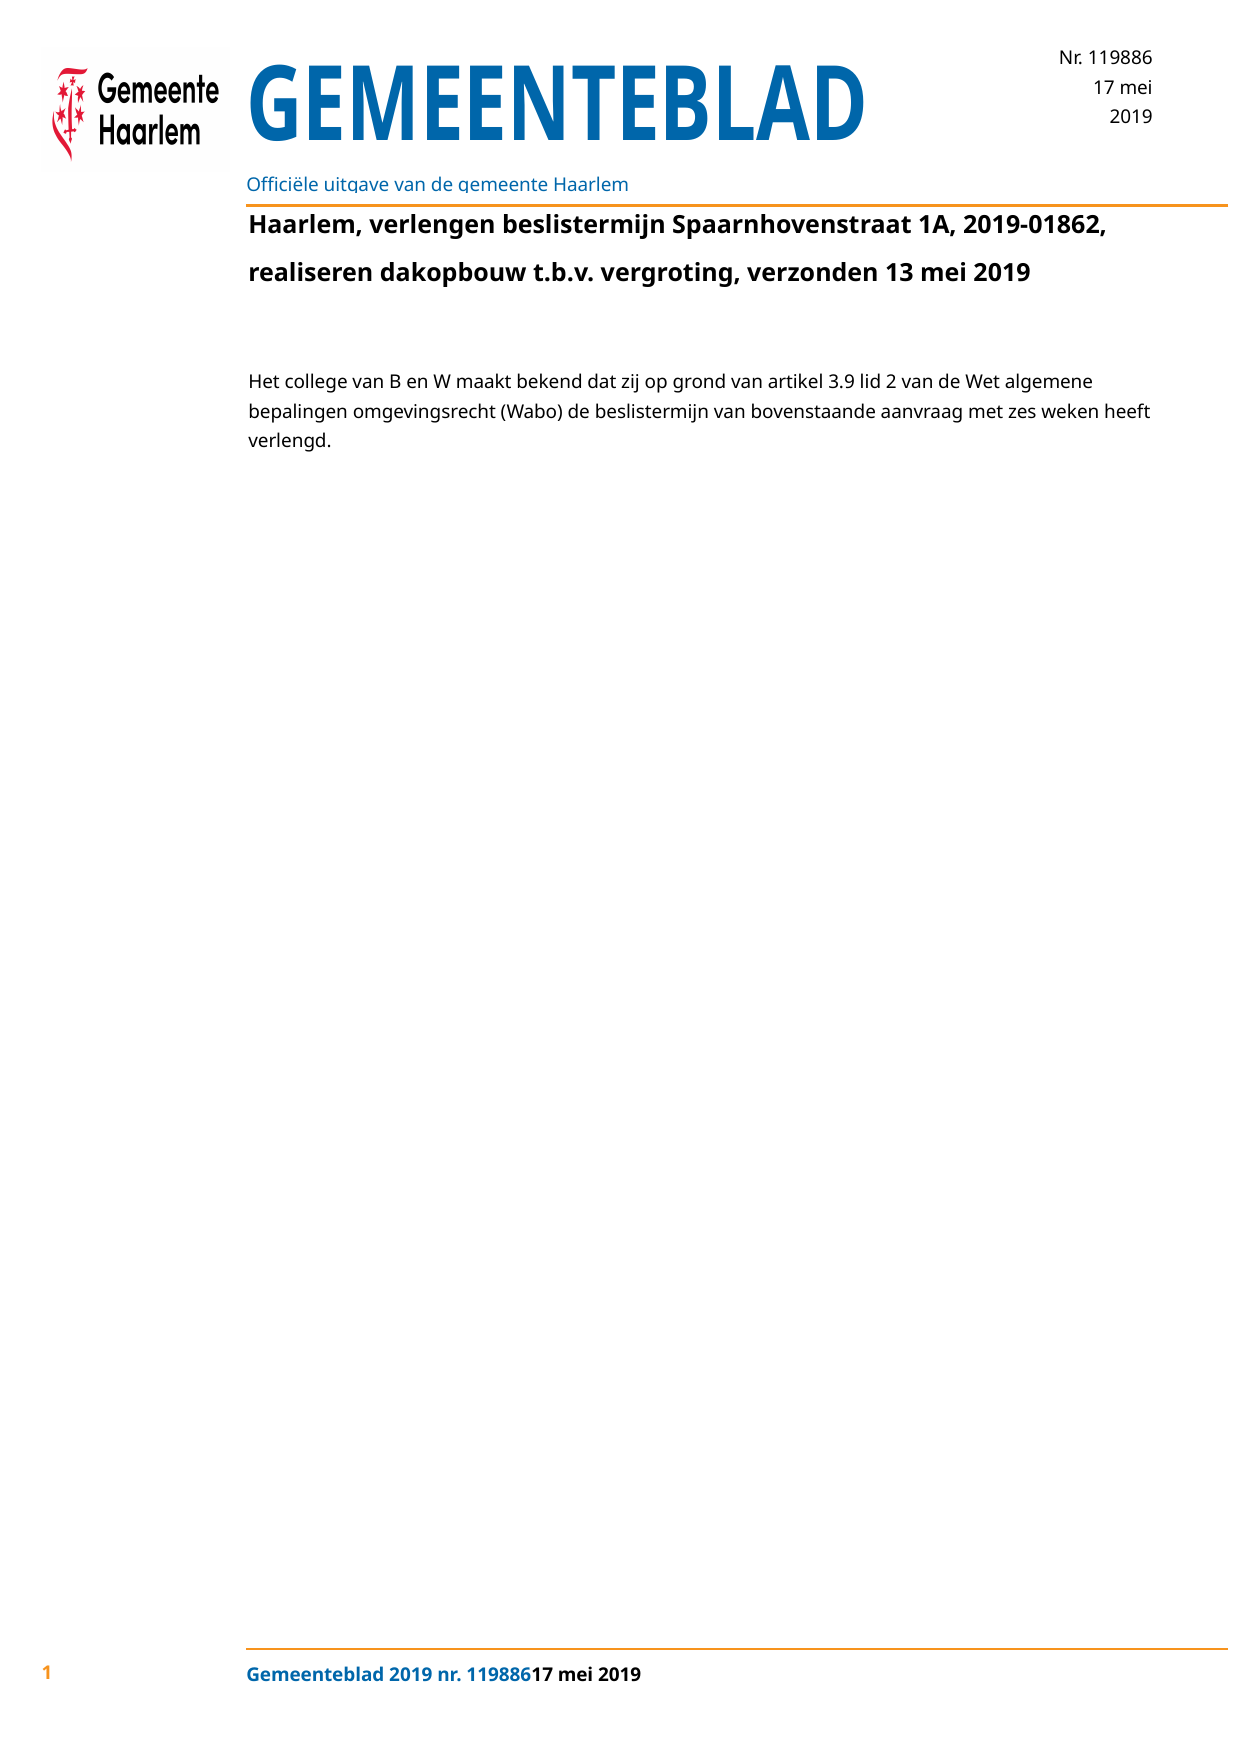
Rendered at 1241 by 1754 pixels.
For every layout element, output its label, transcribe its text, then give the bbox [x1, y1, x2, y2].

text Het college van B en W maakt bekend dat zij op grond van artikel 3.9 lid 2 van de Wet algemene bepalingen omgevingsrecht (Wabo) de beslistermijn van bovenstaande aanvraag met zes weken heeft verlengd. [248, 368, 1152, 453]
picture [41, 47, 231, 172]
text Haarlem, verlengen beslistermijn Spaarnhovenstraat 1A, 2019-01862, realiseren dakopbouw t.b.v. vergroting, verzonden 13 mei 2019 [248, 207, 1152, 288]
